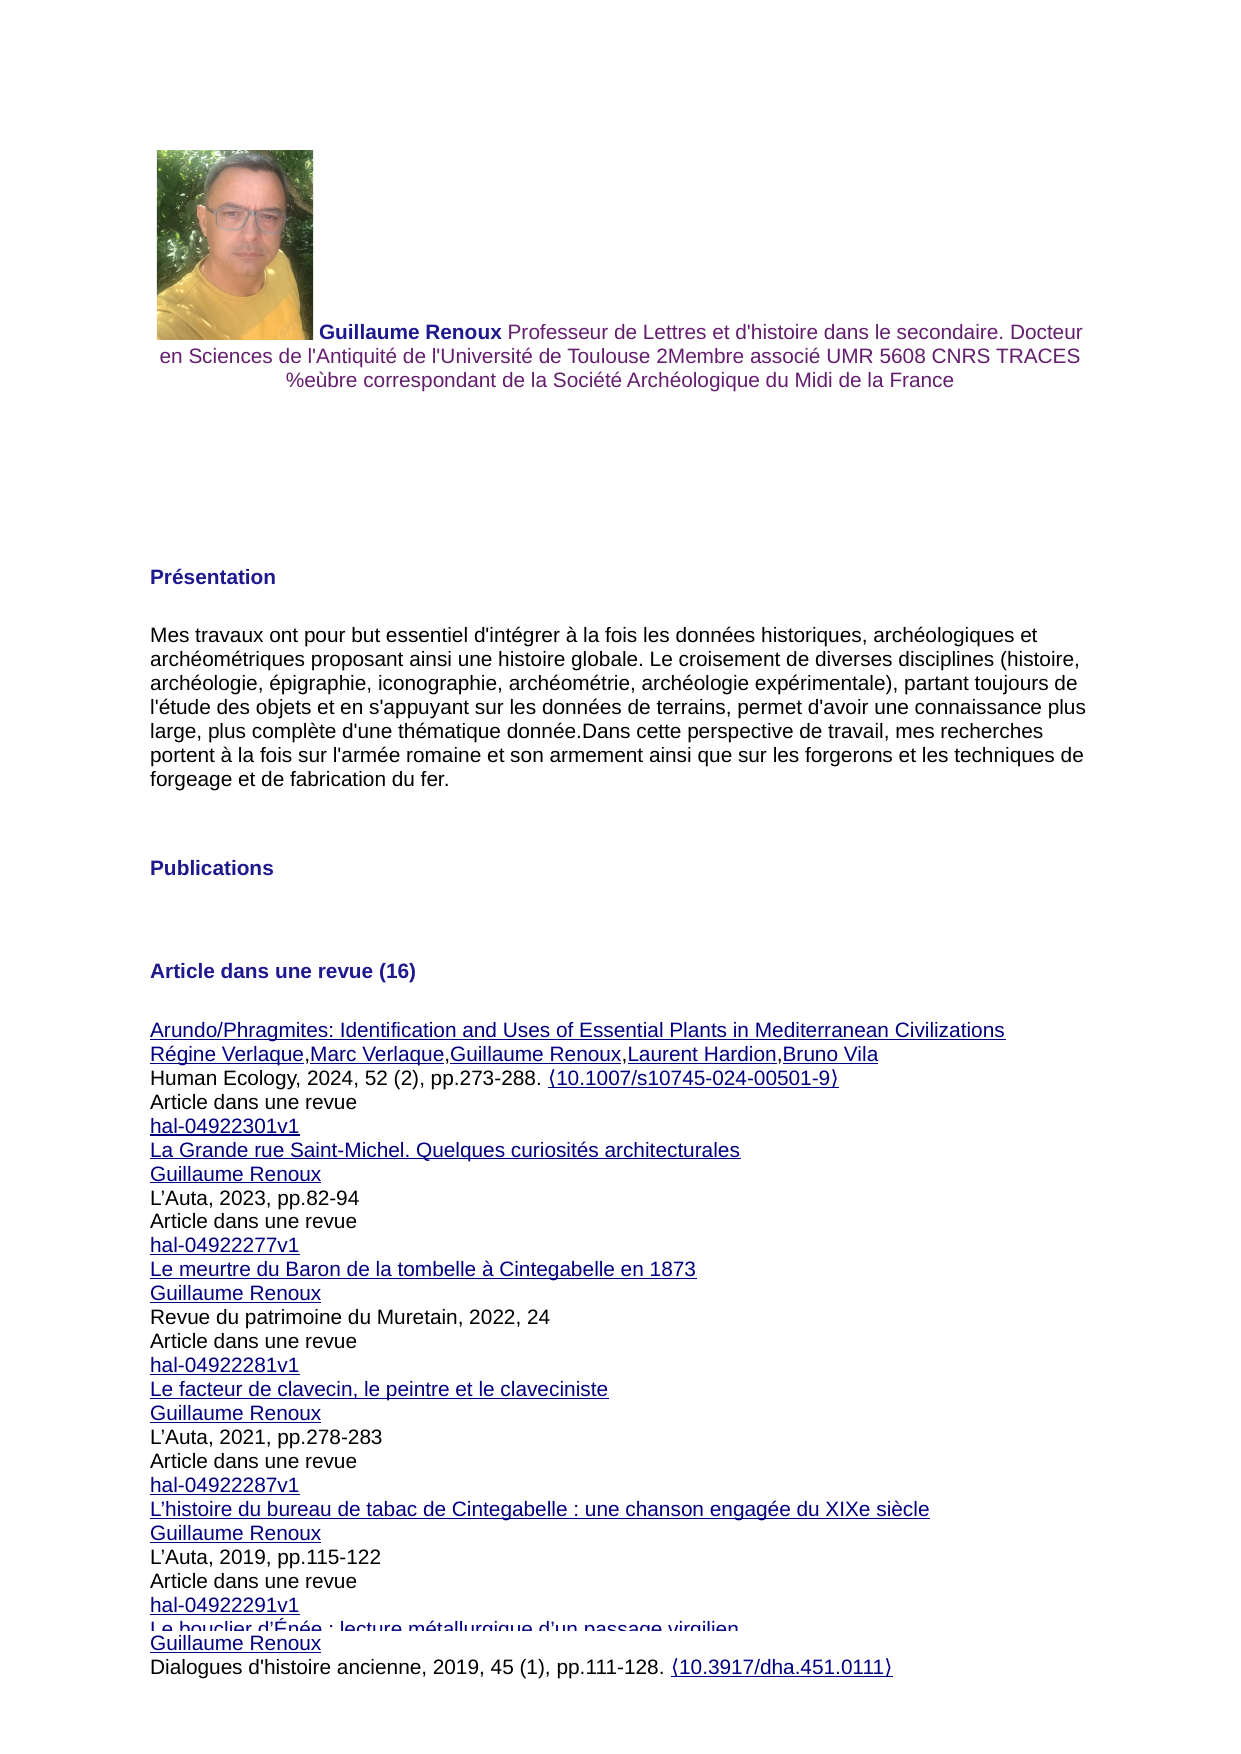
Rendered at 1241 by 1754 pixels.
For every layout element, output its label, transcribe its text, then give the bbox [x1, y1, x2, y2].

table_cell L’histoire du bureau de tabac de Cintegabelle : une chanson engagée du XIXe siècle Guillaume Renoux L’Auta, 2019, pp.115-122 Article dans une revue hal-04922291v1 [150, 1497, 1090, 1617]
table_cell Le facteur de clavecin, le peintre et le claveciniste Guillaume Renoux L’Auta, 2021, pp.278-283 Article dans une revue hal-04922287v1 [150, 1377, 1090, 1497]
subtitle Présentation [150, 564, 1090, 588]
subtitle Guillaume Renoux Professeur de Lettres et d'histoire dans le secondaire. Docteur en Sciences de l'Antiquité de l'Université de Toulouse 2Membre associé UMR 5608 CNRS TRACES%eùbre correspondant de la Société Archéologique du Midi de la France [150, 150, 1090, 392]
picture [156, 150, 314, 340]
table_cell La Grande rue Saint-Michel. Quelques curiosités architecturales Guillaume Renoux L’Auta, 2023, pp.82-94 Article dans une revue hal-04922277v1 [150, 1138, 1090, 1257]
table_header Arundo/Phragmites: Identification and Uses of Essential Plants in Mediterranean Civilizations Régine Verlaque,Marc Verlaque,Guillaume Renoux,Laurent Hardion,Bruno Vila Human Ecology, 2024, 52 (2), pp.273-288. ⟨10.1007/s10745-024-00501-9⟩ Article dans une revue hal-04922301v1 [150, 1018, 1090, 1137]
subtitle Publications [150, 856, 1090, 880]
table_cell Le bouclier d’Énée : lecture métallurgique d’un passage virgilien Guillaume Renoux Dialogues d'histoire ancienne, 2019, 45 (1), pp.111-128. ⟨10.3917/dha.451.0111⟩ [150, 1617, 1090, 1679]
subtitle Article dans une revue (16) [150, 959, 1090, 983]
table_cell Le meurtre du Baron de la tombelle à Cintegabelle en 1873 Guillaume Renoux Revue du patrimoine du Muretain, 2022, 24 Article dans une revue hal-04922281v1 [150, 1257, 1090, 1377]
text Mes travaux ont pour but essentiel d'intégrer à la fois les données historiques, archéologiques et archéométriques proposant ainsi une histoire globale. Le croisement de diverses disciplines (histoire, archéologie, épigraphie, iconographie, archéométrie, archéologie expérimentale), partant toujours de l'étude des objets et en s'appuyant sur les données de terrains, permet d'avoir une connaissance plus large, plus complète d'une thématique donnée.Dans cette perspective de travail, mes recherches portent à la fois sur l'armée romaine et son armement ainsi que sur les forgerons et les techniques de forgeage et de fabrication du fer. [150, 623, 1090, 791]
